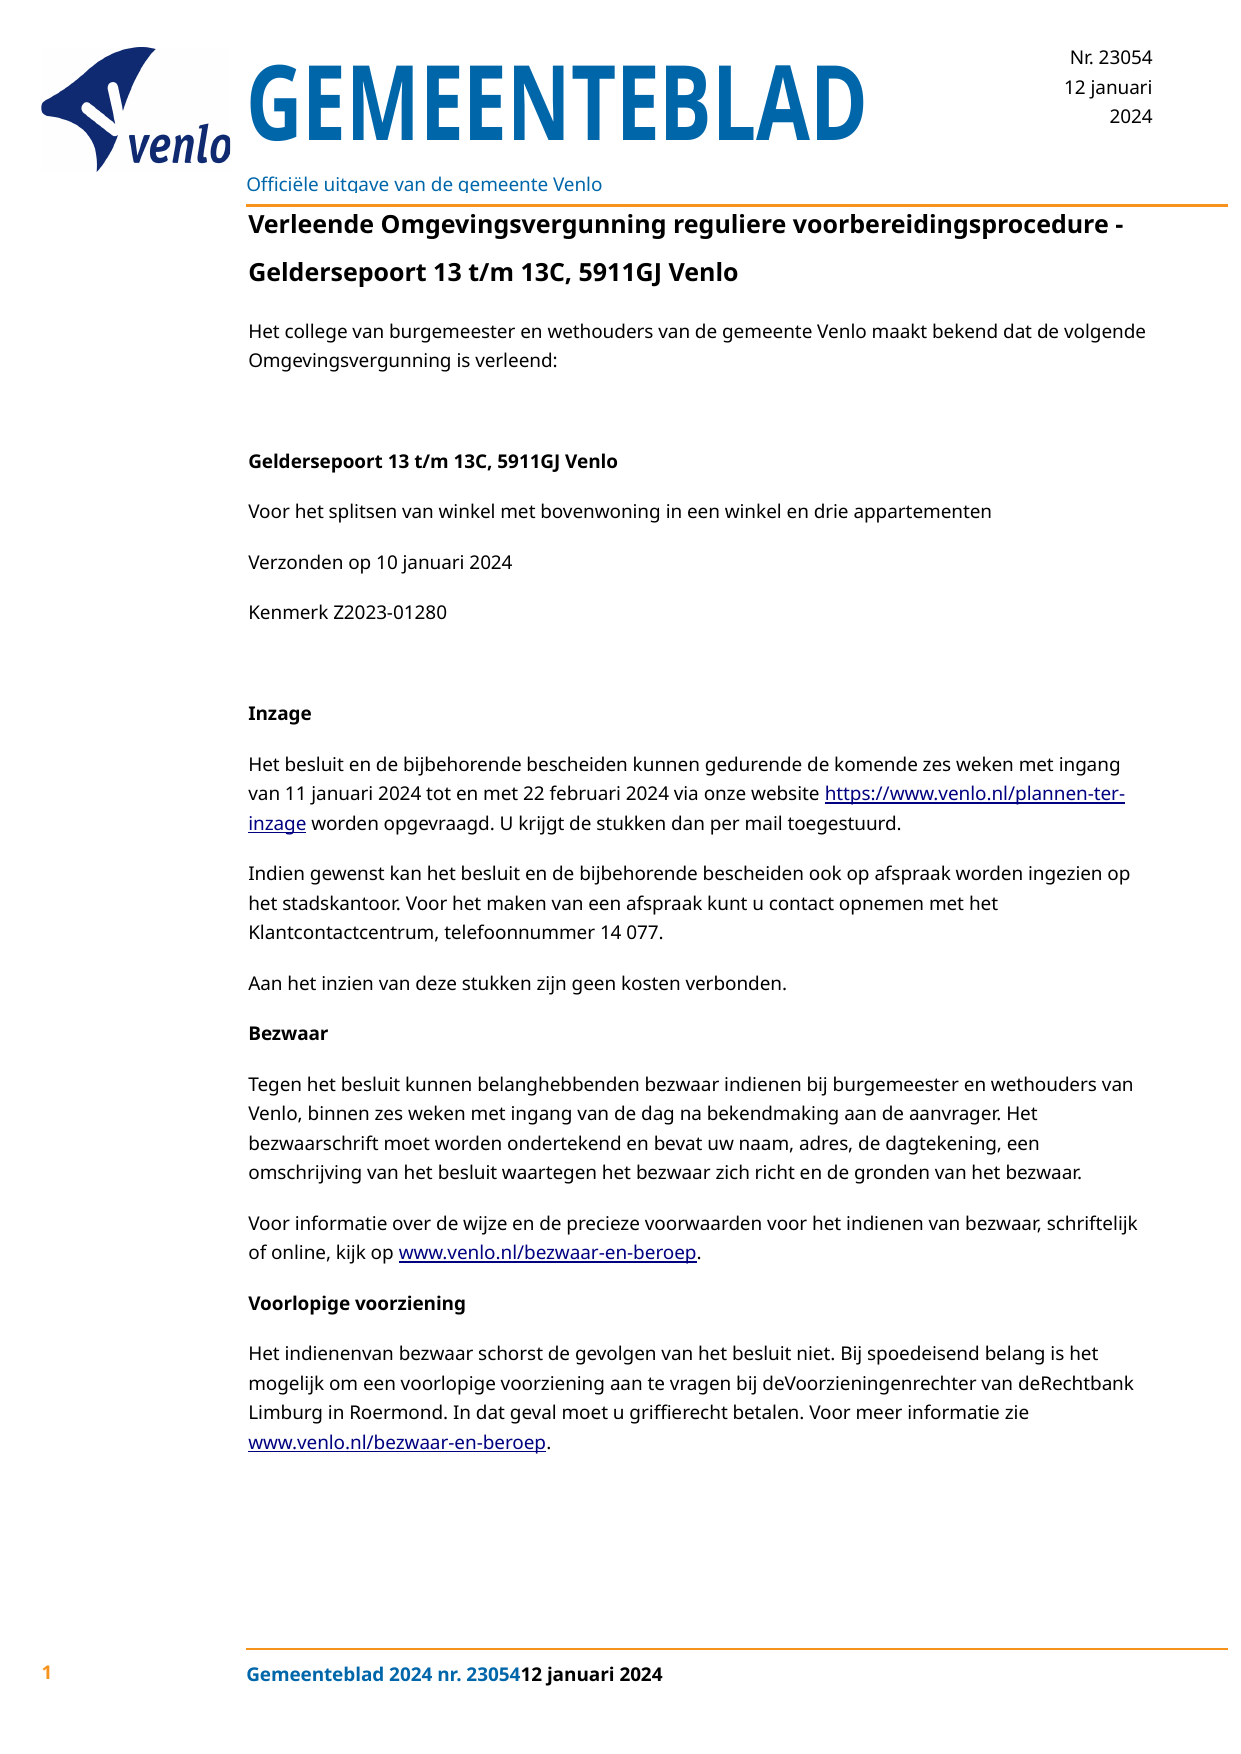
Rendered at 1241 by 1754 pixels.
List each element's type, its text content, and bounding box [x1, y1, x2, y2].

text Tegen het besluit kunnen belanghebbenden bezwaar indienen bij burgemeester en wethouders van Venlo, binnen zes weken met ingang van de dag na bekendmaking aan de aanvrager. Het bezwaarschrift moet worden ondertekend en bevat uw naam, adres, de dagtekening, een omschrijving van het besluit waartegen het bezwaar zich richt en de gronden van het bezwaar. [248, 1071, 1152, 1185]
text Verzonden op 10 januari 2024 [248, 549, 1152, 575]
text Aan het inzien van deze stukken zijn geen kosten verbonden. [248, 970, 1152, 996]
text Voorlopige voorziening [248, 1290, 1152, 1316]
text Voor informatie over de wijze en de precieze voorwaarden voor het indienen van bezwaar, schriftelijk of online, kijk op www.venlo.nl/bezwaar-en-beroep. [248, 1210, 1152, 1265]
text Bezwaar [248, 1020, 1152, 1046]
picture [41, 47, 231, 172]
text Geldersepoort 13 t/m 13C, 5911GJ Venlo [248, 448, 1152, 474]
text Het indienenvan bezwaar schorst de gevolgen van het besluit niet. Bij spoedeisend belang is het mogelijk om een voorlopige voorziening aan te vragen bij deVoorzieningenrechter van deRechtbank Limburg in Roermond. In dat geval moet u griffierecht betalen. Voor meer informatie zie www.venlo.nl/bezwaar-en-beroep. [248, 1340, 1152, 1455]
text Verleende Omgevingsvergunning reguliere voorbereidingsprocedure - Geldersepoort 13 t/m 13C, 5911GJ Venlo [248, 207, 1152, 288]
text Kenmerk Z2023-01280 [248, 599, 1152, 625]
text Indien gewenst kan het besluit en de bijbehorende bescheiden ook op afspraak worden ingezien op het stadskantoor. Voor het maken van een afspraak kunt u contact opnemen met het Klantcontactcentrum, telefoonnummer 14 077. [248, 860, 1152, 945]
text Het college van burgemeester en wethouders van de gemeente Venlo maakt bekend dat de volgende Omgevingsvergunning is verleend: [248, 318, 1152, 373]
text Het besluit en de bijbehorende bescheiden kunnen gedurende de komende zes weken met ingang van 11 januari 2024 tot en met 22 februari 2024 via onze website https://www.venlo.nl/plannen-ter-inzage worden opgevraagd. U krijgt de stukken dan per mail toegestuurd. [248, 751, 1152, 836]
text Voor het splitsen van winkel met bovenwoning in een winkel en drie appartementen [248, 499, 1152, 524]
text Inzage [248, 700, 1152, 726]
